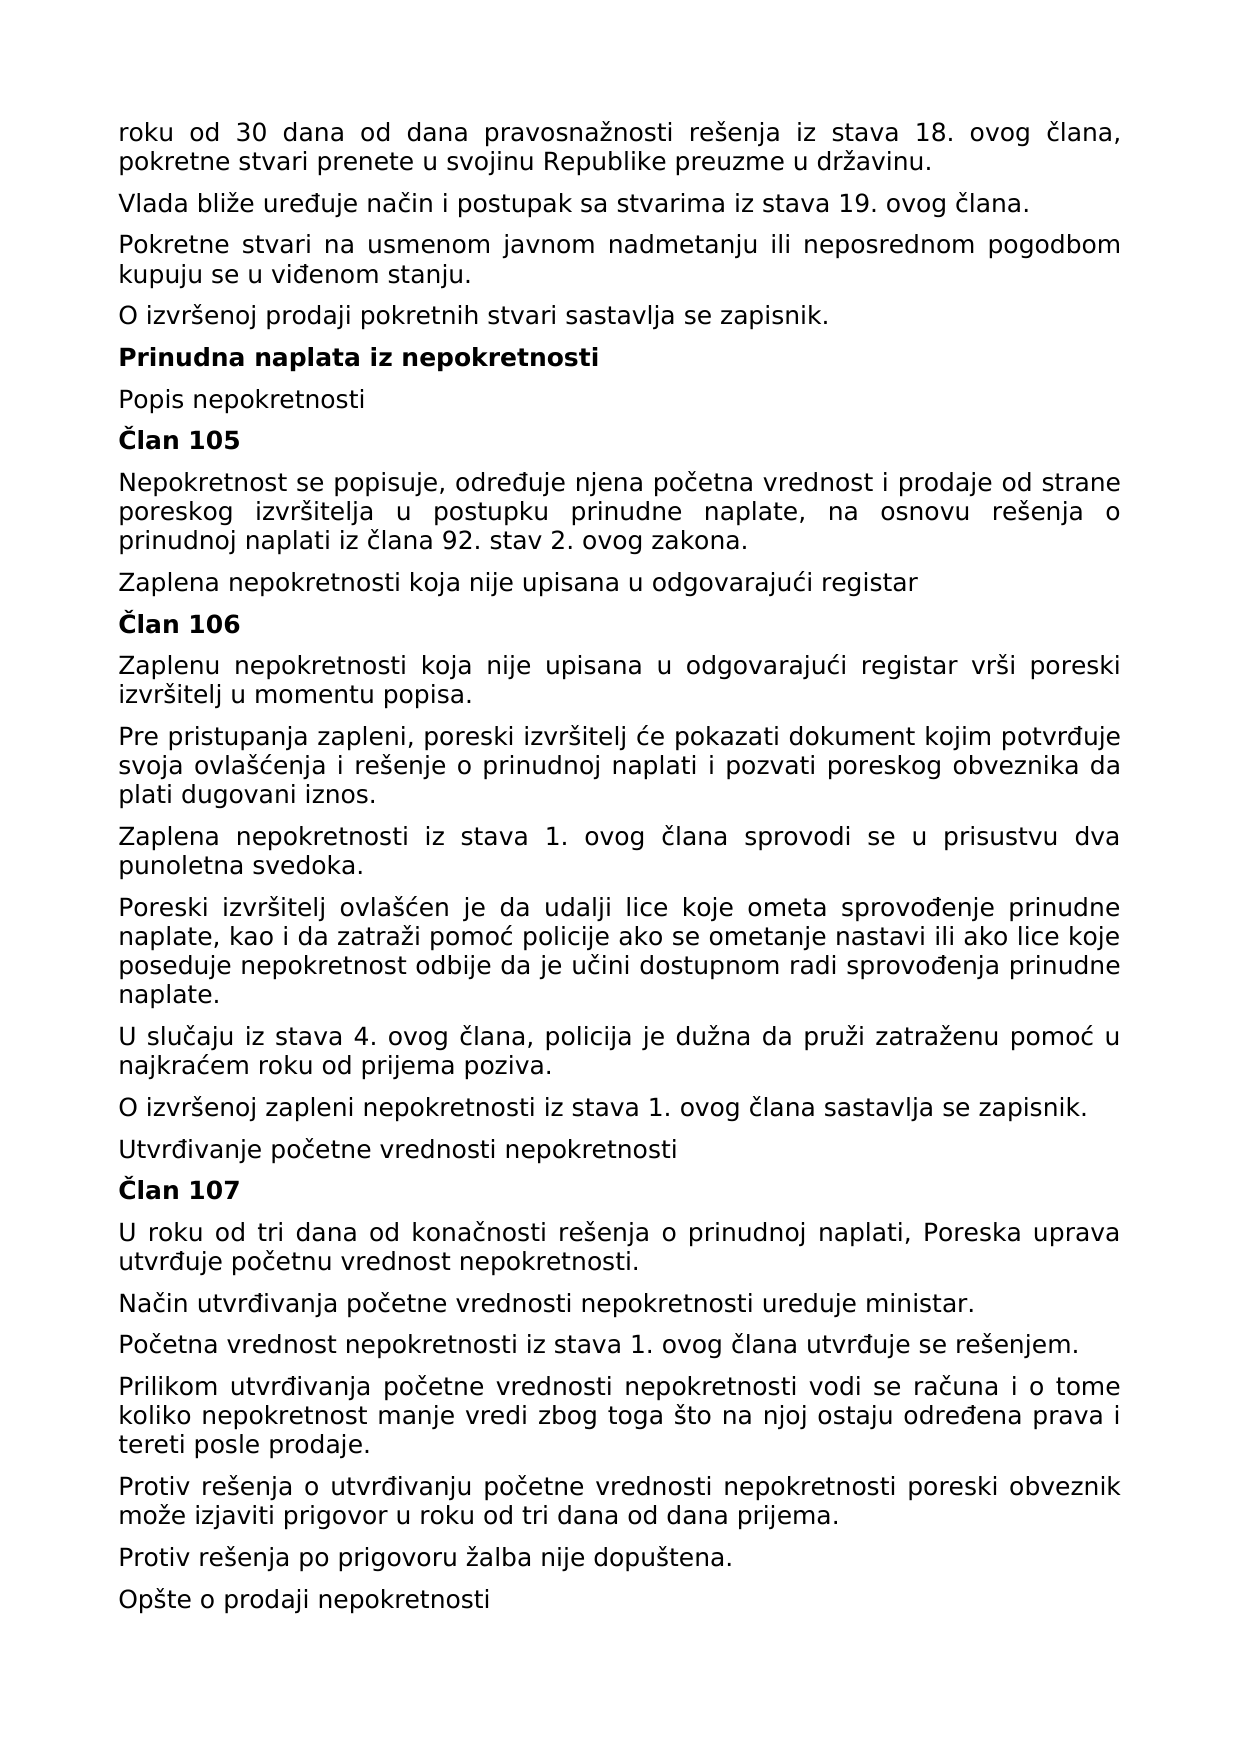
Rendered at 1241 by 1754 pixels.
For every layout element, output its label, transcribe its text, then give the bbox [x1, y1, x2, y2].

text Nepokretnost se popisuje, određuje njena početna vrednost i prodaje od strane poreskog izvršitelja u postupku prinudne naplate, na osnovu rešenja o prinudnoj naplati iz člana 92. stav 2. ovog zakona. [118, 468, 1122, 556]
text O izvršenoj zapleni nepokretnosti iz stava 1. ovog člana sastavlja se zapisnik. [118, 1093, 1122, 1122]
text Zaplena nepokretnosti iz stava 1. ovog člana sprovodi se u prisustvu dva punoletna svedoka. [118, 822, 1122, 881]
text Popis nepokretnosti [118, 385, 1122, 414]
text Zaplena nepokretnosti koja nije upisana u odgovarajući registar [118, 568, 1122, 597]
text Način utvrđivanja početne vrednosti nepokretnosti ureduje ministar. [118, 1289, 1122, 1318]
text Utvrđivanje početne vrednosti nepokretnosti [118, 1135, 1122, 1164]
text Početna vrednost nepokretnosti iz stava 1. ovog člana utvrđuje se rešenjem. [118, 1331, 1122, 1360]
text U roku od tri dana od konačnosti rešenja o prinudnoj naplati, Poreska uprava utvrđuje početnu vrednost nepokretnosti. [118, 1218, 1122, 1276]
text O izvršenoj prodaji pokretnih stvari sastavlja se zapisnik. [118, 301, 1122, 331]
text Protiv rešenja o utvrđivanju početne vrednosti nepokretnosti poreski obveznik može izjaviti prigovor u roku od tri dana od dana prijema. [118, 1472, 1122, 1531]
text Protiv rešenja po prigovoru žalba nije dopuštena. [118, 1543, 1122, 1572]
text Član 107 [118, 1176, 1122, 1206]
text Poreski izvršitelj ovlašćen je da udalji lice koje ometa sprovođenje prinudne naplate, kao i da zatraži pomoć policije ako se ometanje nastavi ili ako lice koje poseduje nepokretnost odbije da je učini dostupnom radi sprovođenja prinudne naplate. [118, 893, 1122, 1010]
text Pre pristupanja zapleni, poreski izvršitelj će pokazati dokument kojim potvrđuje svoja ovlašćenja i rešenje o prinudnoj naplati i pozvati poreskog obveznika da plati dugovani iznos. [118, 722, 1122, 810]
text Prinudna naplata iz nepokretnosti [118, 343, 1122, 372]
text Zaplenu nepokretnosti koja nije upisana u odgovarajući registar vrši poreski izvršitelj u momentu popisa. [118, 651, 1122, 710]
text U slučaju iz stava 4. ovog člana, policija je dužna da pruži zatraženu pomoć u najkraćem roku od prijema poziva. [118, 1022, 1122, 1081]
text Pokretne stvari na usmenom javnom nadmetanju ili neposrednom pogodbom kupuju se u viđenom stanju. [118, 231, 1122, 289]
text Prilikom utvrđivanja početne vrednosti nepokretnosti vodi se računa i o tome koliko nepokretnost manje vredi zbog toga što na njoj ostaju određena prava i tereti posle prodaje. [118, 1372, 1122, 1460]
text Vlada bliže uređuje način i postupak sa stvarima iz stava 19. ovog člana. [118, 189, 1122, 218]
text Član 105 [118, 426, 1122, 456]
text Opšte o prodaji nepokretnosti [118, 1585, 1122, 1614]
text roku od 30 dana od dana pravosnažnosti rešenja iz stava 18. ovog člana, pokretne stvari prenete u svojinu Republike preuzme u državinu. [118, 118, 1122, 176]
text Član 106 [118, 610, 1122, 639]
